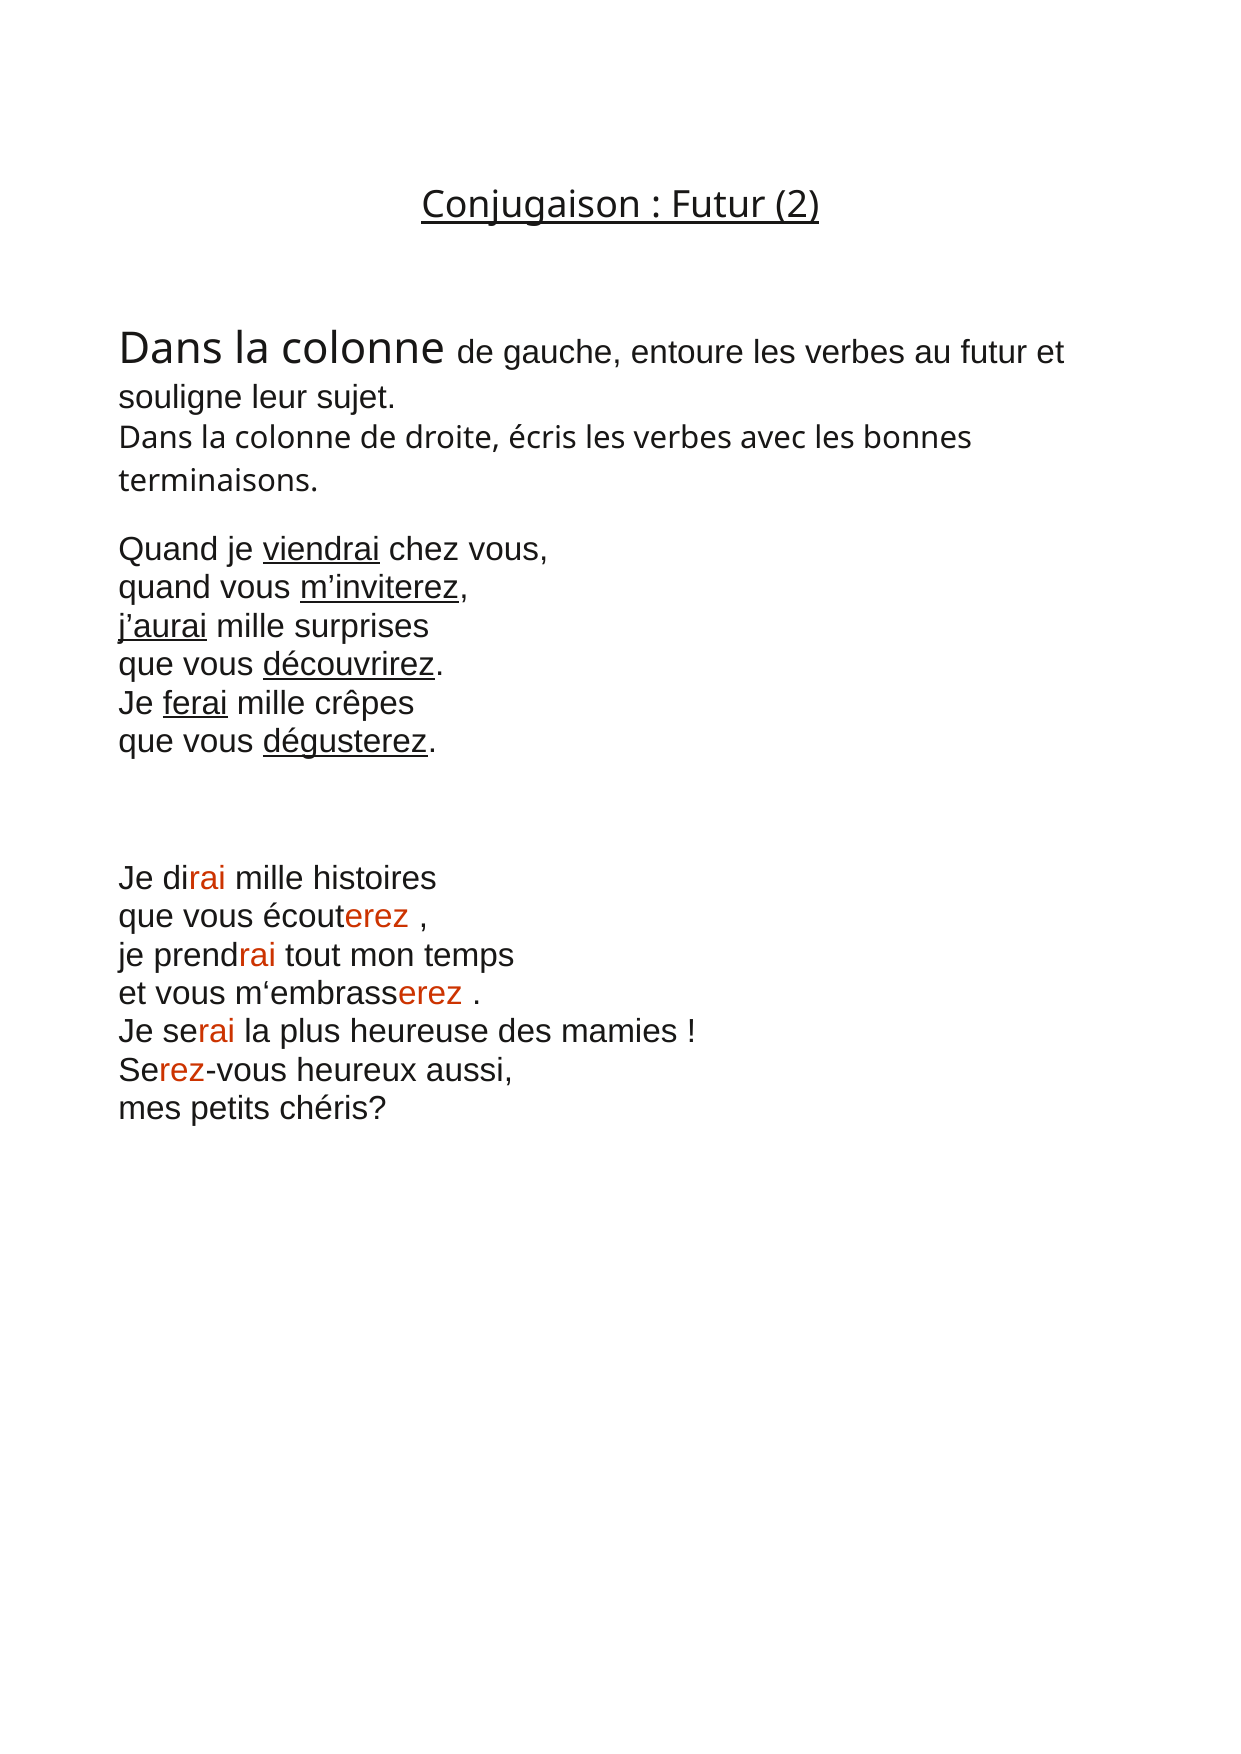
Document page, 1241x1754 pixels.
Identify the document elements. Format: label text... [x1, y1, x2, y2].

text Quand je viendrai chez vous, quand vous m’inviterez, j’aurai mille surprises que vous découvrirez. Je ferai mille crêpes que vous dégusterez. [118, 529, 1122, 798]
text Conjugaison : Futur (2) [118, 178, 1122, 257]
text Dans la colonne de gauche, entoure les verbes au futur et souligne leur sujet. Dans la colonne de droite, écris les verbes avec les bonnes terminaisons. [118, 257, 1122, 529]
text Je dirai mille histoires que vous écouterez , je prendrai tout mon temps et vous m‘embrasserez . Je serai la plus heureuse des mamies ! Serez-vous heureux aussi, mes petits chéris? [118, 798, 1122, 1215]
